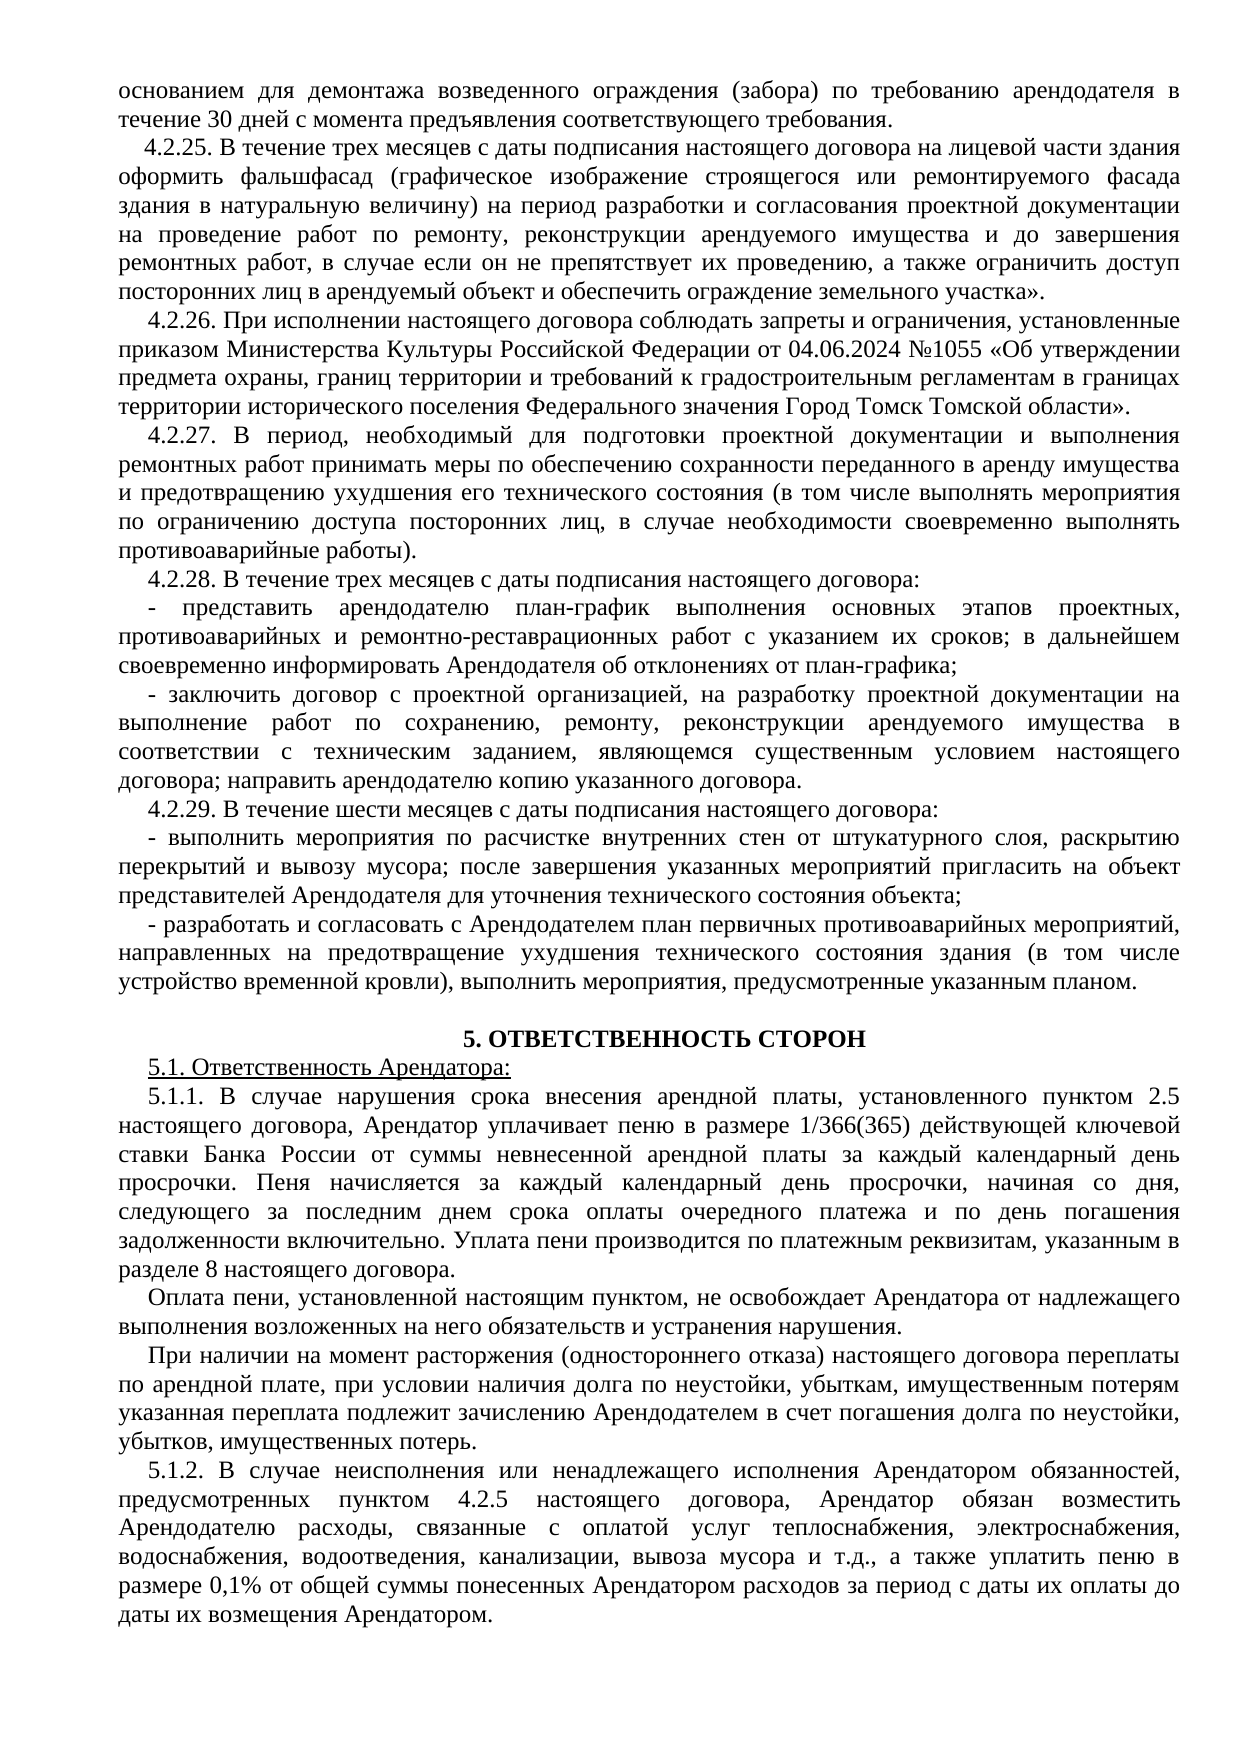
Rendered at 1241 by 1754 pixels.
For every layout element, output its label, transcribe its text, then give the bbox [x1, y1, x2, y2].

text - заключить договор с проектной организацией, на разработку проектной документации на выполнение работ по сохранению, ремонту, реконструкции арендуемого имущества в соответствии с техническим заданием, являющемся существенным условием настоящего договора; направить арендодателю копию указанного договора. [118, 679, 1181, 794]
text основанием для демонтажа возведенного ограждения (забора) по требованию арендодателя в течение 30 дней с момента предъявления соответствующего требования. [118, 75, 1181, 132]
text 4.2.27. В период, необходимый для подготовки проектной документации и выполнения ремонтных работ принимать меры по обеспечению сохранности переданного в аренду имущества и предотвращению ухудшения его технического состояния (в том числе выполнять мероприятия по ограничению доступа посторонних лиц, в случае необходимости своевременно выполнять противоаварийные работы). [118, 420, 1181, 564]
text Оплата пени, установленной настоящим пунктом, не освобождает Арендатора от надлежащего выполнения возложенных на него обязательств и устранения нарушения. [118, 1282, 1181, 1340]
text 5.1. Ответственность Арендатора: [118, 1052, 1181, 1081]
text 5. ОТВЕТСТВЕННОСТЬ СТОРОН [118, 1024, 1181, 1052]
text При наличии на момент расторжения (одностороннего отказа) настоящего договора переплаты по арендной плате, при условии наличия долга по неустойки, убыткам, имущественным потерям указанная переплата подлежит зачислению Арендодателем в счет погашения долга по неустойки, убытков, имущественных потерь. [118, 1340, 1181, 1455]
text 4.2.28. В течение трех месяцев с даты подписания настоящего договора: [118, 564, 1181, 592]
text 4.2.26. При исполнении настоящего договора соблюдать запреты и ограничения, установленные приказом Министерства Культуры Российской Федерации от 04.06.2024 №1055 «Об утверждении предмета охраны, границ территории и требований к градостроительным регламентам в границах территории исторического поселения Федерального значения Город Томск Томской области». [118, 305, 1181, 420]
text 4.2.25. В течение трех месяцев с даты подписания настоящего договора на лицевой части здания оформить фальшфасад (графическое изображение строящегося или ремонтируемого фасада здания в натуральную величину) на период разработки и согласования проектной документации на проведение работ по ремонту, реконструкции арендуемого имущества и до завершения ремонтных работ, в случае если он не препятствует их проведению, а также ограничить доступ посторонних лиц в арендуемый объект и обеспечить ограждение земельного участка». [118, 132, 1181, 305]
text 5.1.2. В случае неисполнения или ненадлежащего исполнения Арендатором обязанностей, предусмотренных пунктом 4.2.5 настоящего договора, Арендатор обязан возместить Арендодателю расходы, связанные с оплатой услуг теплоснабжения, электроснабжения, водоснабжения, водоотведения, канализации, вывоза мусора и т.д., а также уплатить пеню в размере 0,1% от общей суммы понесенных Арендатором расходов за период с даты их оплаты до даты их возмещения Арендатором. [118, 1455, 1181, 1627]
text - разработать и согласовать с Арендодателем план первичных противоаварийных мероприятий, направленных на предотвращение ухудшения технического состояния здания (в том числе устройство временной кровли), выполнить мероприятия, предусмотренные указанным планом. [118, 909, 1181, 995]
text - выполнить мероприятия по расчистке внутренних стен от штукатурного слоя, раскрытию перекрытий и вывозу мусора; после завершения указанных мероприятий пригласить на объект представителей Арендодателя для уточнения технического состояния объекта; [118, 822, 1181, 909]
text - представить арендодателю план-график выполнения основных этапов проектных, противоаварийных и ремонтно-реставрационных работ с указанием их сроков; в дальнейшем своевременно информировать Арендодателя об отклонениях от план-графика; [118, 592, 1181, 679]
text 5.1.1. В случае нарушения срока внесения арендной платы, установленного пунктом 2.5 настоящего договора, Арендатор уплачивает пеню в размере 1/366(365) действующей ключевой ставки Банка России от суммы невнесенной арендной платы за каждый календарный день просрочки. Пеня начисляется за каждый календарный день просрочки, начиная со дня, следующего за последним днем срока оплаты очередного платежа и по день погашения задолженности включительно. Уплата пени производится по платежным реквизитам, указанным в разделе 8 настоящего договора. [118, 1081, 1181, 1282]
text 4.2.29. В течение шести месяцев с даты подписания настоящего договора: [118, 794, 1181, 822]
